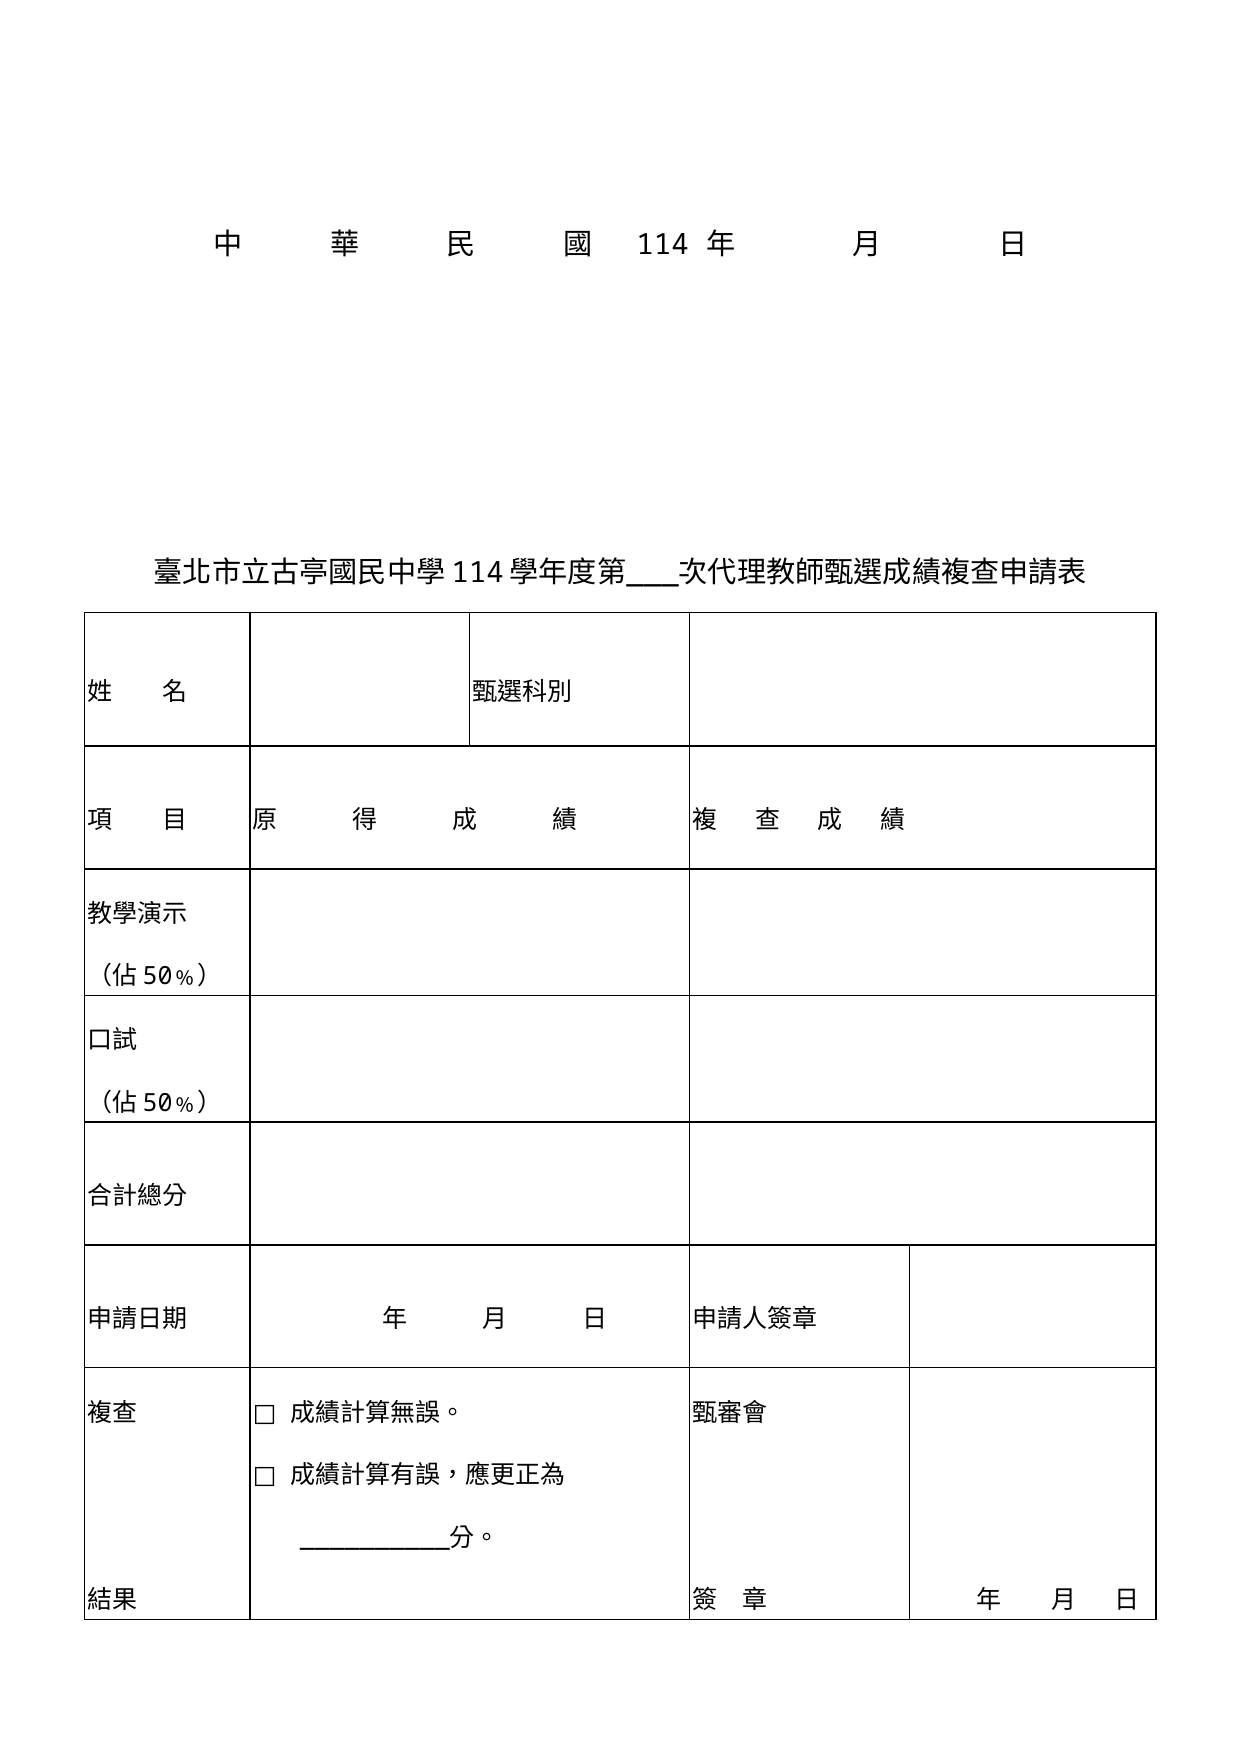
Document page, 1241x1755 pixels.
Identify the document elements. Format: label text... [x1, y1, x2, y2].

table_cell 成績計算無誤。 成績計算有誤，應更正為 __________分。 [251, 1368, 689, 1618]
table_cell 複查 結果 [85, 1368, 249, 1618]
table_header 姓 名 [85, 613, 249, 745]
table_cell 複 查 成 績 [690, 747, 1155, 868]
table_header [690, 613, 1155, 745]
table_cell 合計總分 [85, 1123, 249, 1244]
table_cell 項 目 [85, 747, 249, 868]
table_cell 年 月 日 [910, 1368, 1155, 1618]
table_cell 申請日期 [85, 1246, 249, 1367]
table_cell [251, 1123, 689, 1244]
table_cell [690, 1123, 1155, 1244]
table_cell 甄審會 簽 章 [690, 1368, 909, 1618]
table_cell 年 月 日 [251, 1246, 689, 1367]
table_cell [251, 870, 689, 994]
text 臺北市立古亭國民中學114學年度第___次代理教師甄選成績複查申請表 [59, 541, 1181, 593]
table_cell 教學演示 （佔50﹪） [85, 870, 249, 994]
table_cell [251, 996, 689, 1121]
table_cell 申請人簽章 [690, 1246, 909, 1367]
table_cell [690, 870, 1155, 994]
table_cell 原 得 成 績 [251, 747, 689, 868]
table_cell [910, 1246, 1155, 1367]
table_header [251, 613, 469, 745]
table_header 甄選科別 [470, 613, 689, 745]
table_cell 口試 （佔50﹪） [85, 996, 249, 1121]
table_cell [690, 996, 1155, 1121]
text 中 華 民 國 114 年 月 日 [59, 221, 1181, 263]
